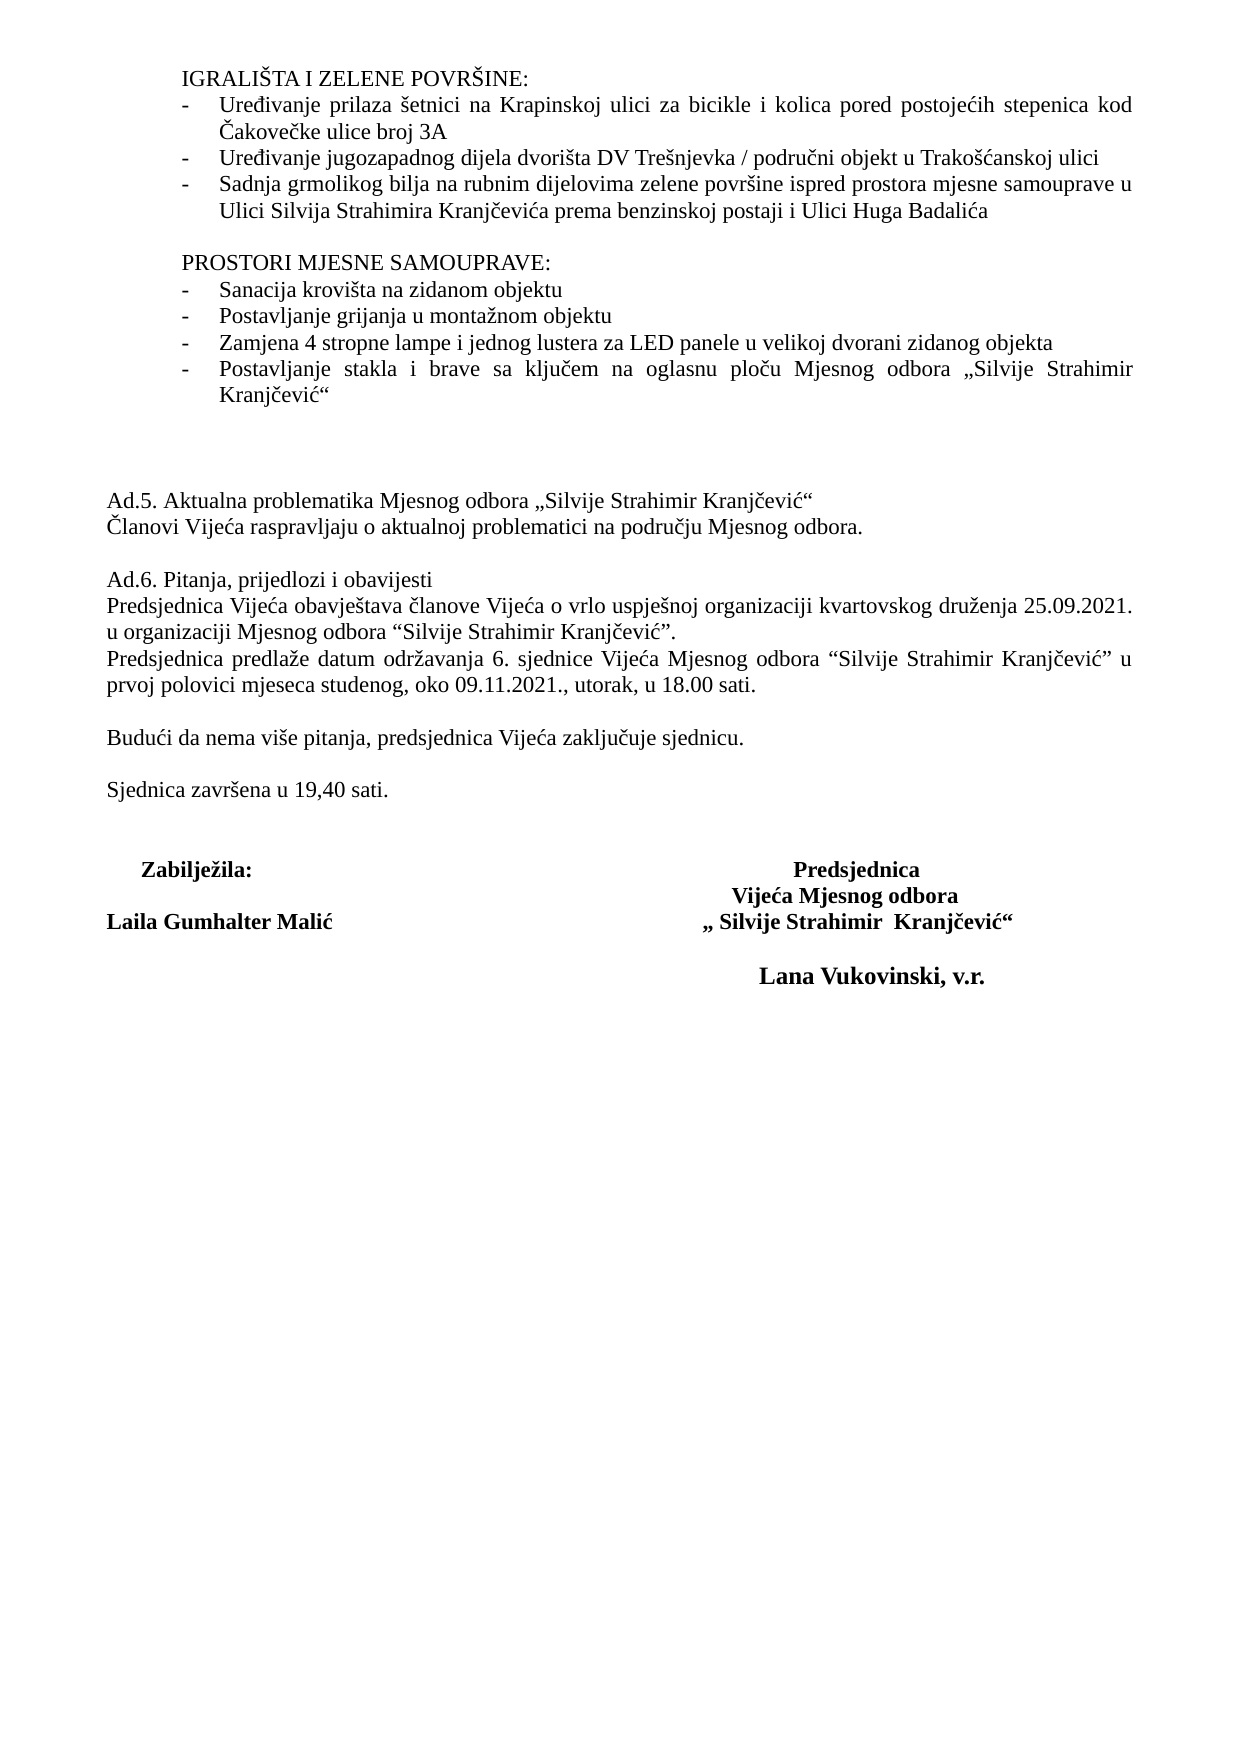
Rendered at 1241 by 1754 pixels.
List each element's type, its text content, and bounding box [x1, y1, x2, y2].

text Lana Vukovinski, v.r. [106, 961, 1134, 990]
text Predsjednica predlaže datum održavanja 6. sjednice Vijeća Mjesnog odbora “Silvije Strahimir Kranjčević” u prvoj polovici mjeseca studenog, oko 09.11.2021., utorak, u 18.00 sati. [106, 645, 1134, 697]
list Uređivanje prilaza šetnici na Krapinskoj ulici za bicikle i kolica pored postojećih stepenica kod Čakovečke ulice broj 3A [181, 91, 1134, 144]
text Sjednica završena u 19,40 sati. [106, 777, 1134, 803]
text Ad.5. Aktualna problematika Mjesnog odbora „Silvije Strahimir Kranjčević“ [106, 487, 1134, 513]
text IGRALIŠTA I ZELENE POVRŠINE: [181, 65, 1134, 91]
list Sanacija krovišta na zidanom objektu [181, 276, 1134, 302]
text PROSTORI MJESNE SAMOUPRAVE: [181, 249, 1134, 276]
text Ad.6. Pitanja, prijedlozi i obavijesti [106, 566, 1143, 592]
text Laila Gumhalter Malić „ Silvije Strahimir Kranjčević“ [106, 908, 1134, 935]
list Postavljanje stakla i brave sa ključem na oglasnu ploču Mjesnog odbora „Silvije Strahimir Kranjčević“ [181, 355, 1134, 408]
text Predsjednica Vijeća obavještava članove Vijeća o vrlo uspješnoj organizaciji kvartovskog druženja 25.09.2021. u organizaciji Mjesnog odbora “Silvije Strahimir Kranjčević”. [106, 592, 1134, 645]
text Članovi Vijeća raspravljaju o aktualnoj problematici na području Mjesnog odbora. [106, 513, 1134, 539]
list Postavljanje grijanja u montažnom objektu [181, 302, 1134, 328]
list Zamjena 4 stropne lampe i jednog lustera za LED panele u velikoj dvorani zidanog objekta [181, 328, 1134, 355]
list Uređivanje jugozapadnog dijela dvorišta DV Trešnjevka / područni objekt u Trakošćanskoj ulici [181, 144, 1134, 170]
text Budući da nema više pitanja, predsjednica Vijeća zaključuje sjednicu. [106, 724, 1134, 750]
text Zabilježila: Predsjednica [106, 856, 1134, 882]
list Sadnja grmolikog bilja na rubnim dijelovima zelene površine ispred prostora mjesne samouprave u Ulici Silvija Strahimira Kranjčevića prema benzinskoj postaji i Ulici Huga Badalića [181, 170, 1134, 223]
text Vijeća Mjesnog odbora [106, 882, 1134, 908]
